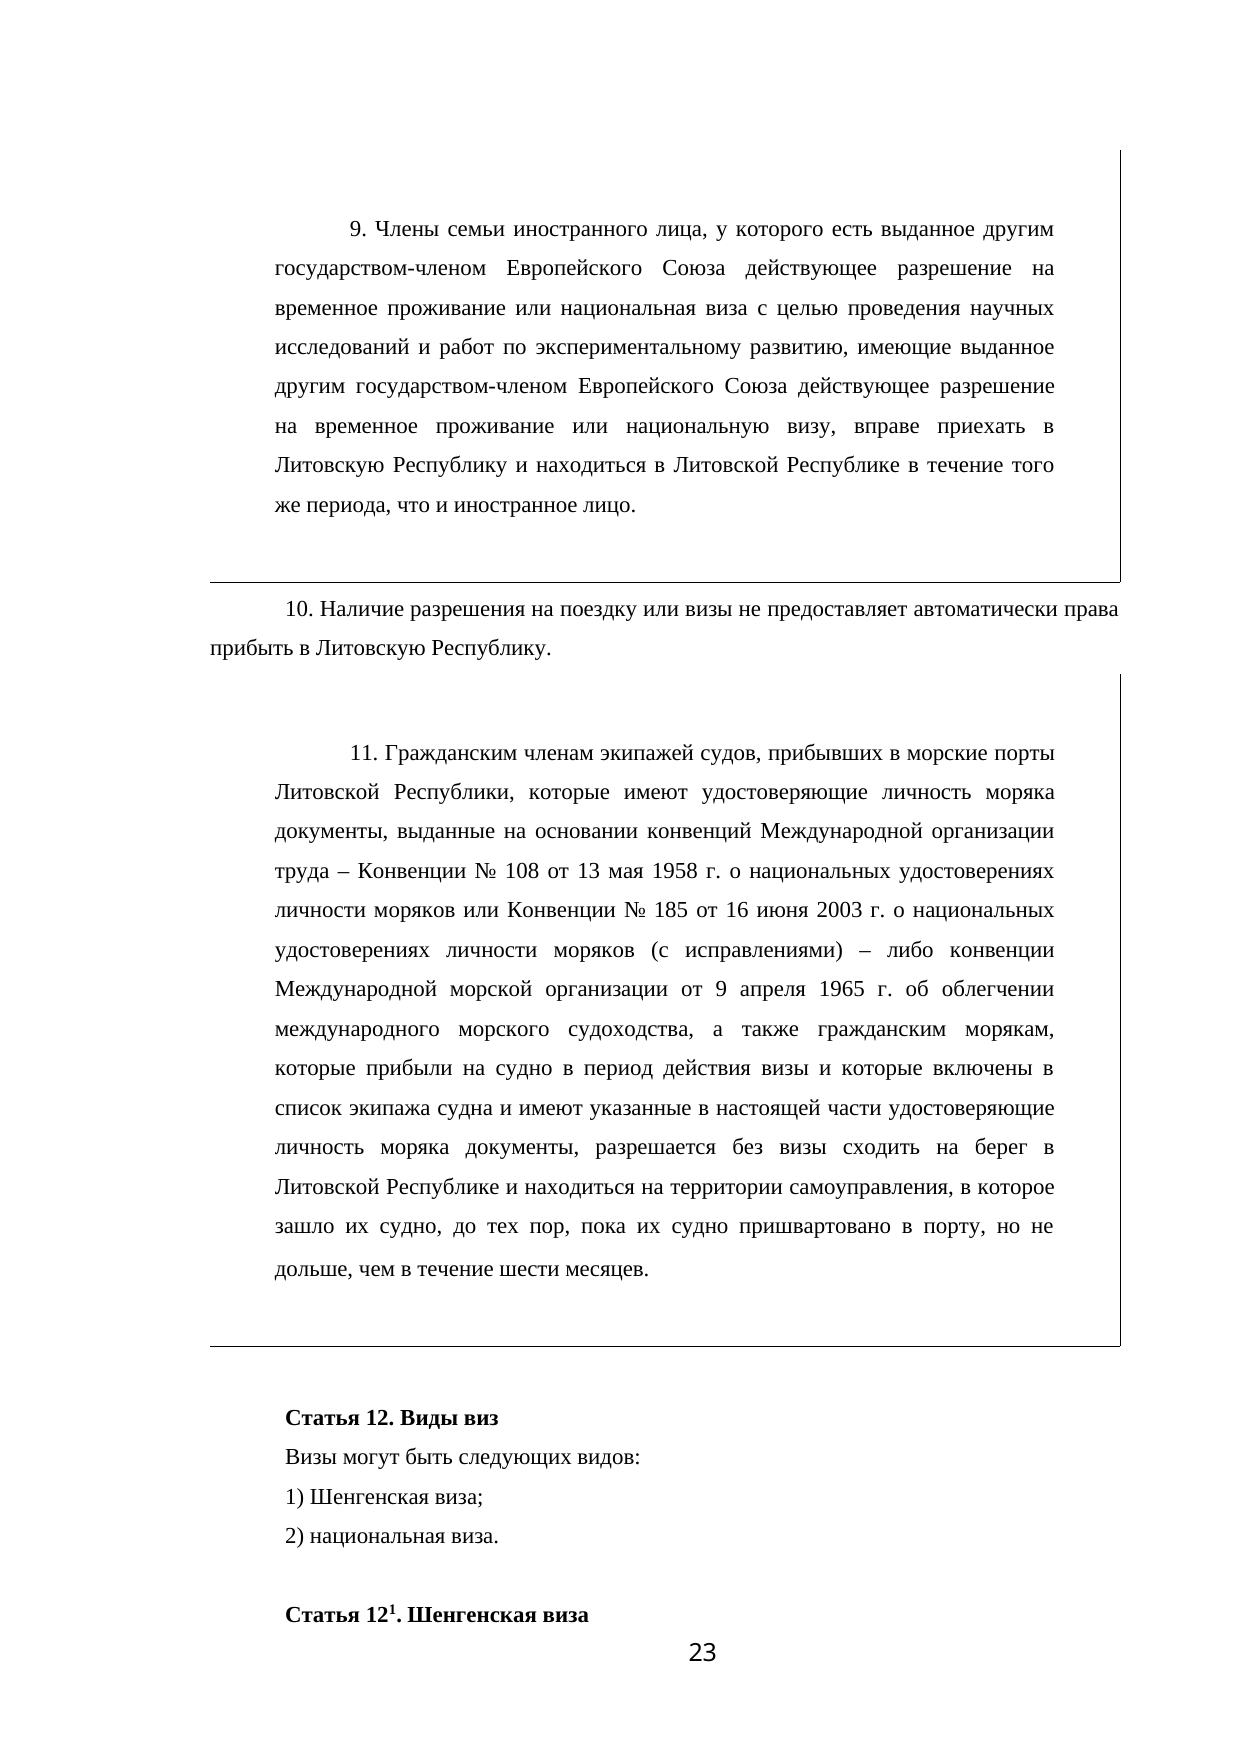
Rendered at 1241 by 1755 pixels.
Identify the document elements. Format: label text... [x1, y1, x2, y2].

text 1) Шенгенская виза; [210, 1483, 1120, 1509]
text 11. Гражданским членам экипажей судов, прибывших в морские порты Литовской Республики, которые имеют удостоверяющие личность моряка документы, выданные на основании конвенций Международной организации труда – Конвенции № 108 от 13 мая 1958 г. о национальных удостоверениях личности моряков или Конвенции № 185 от 16 июня 2003 г. о национальных удостоверениях личности моряков (с исправлениями) – либо конвенции Международной морской организации от 9 апреля 1965 г. об облегчении международного морского судоходства, а также гражданским морякам, которые прибыли на судно в период действия визы и которые включены в список экипажа судна и имеют указанные в настоящей части удостоверяющие личность моряка документы, разрешается без визы сходить на берег в Литовской Республике и находиться на территории самоуправления, в которое зашло их судно, до тех пор, пока их судно пришвартовано в порту, но не дольше, чем в течение шести месяцев. [210, 674, 1120, 1346]
text 10. Наличие разрешения на поездку или визы не предоставляет автоматически права прибыть в Литовскую Республику. [210, 595, 1120, 661]
text 9. Члены семьи иностранного лица, у которого есть выданное другим государством-членом Европейского Союза действующее разрешение на временное проживание или национальная виза с целью проведения научных исследований и работ по экспериментальному развитию, имеющие выданное другим государством-членом Европейского Союза действующее разрешение на временное проживание или национальную визу, вправе приехать в Литовскую Республику и находиться в Литовской Республике в течение того же периода, что и иностранное лицо. [210, 150, 1120, 582]
text 2) национальная виза. [210, 1522, 1120, 1549]
text Статья 12. Виды виз [210, 1404, 1120, 1430]
text Статья 121. Шенгенская виза [210, 1601, 1120, 1628]
text Визы могут быть следующих видов: [210, 1443, 1120, 1470]
